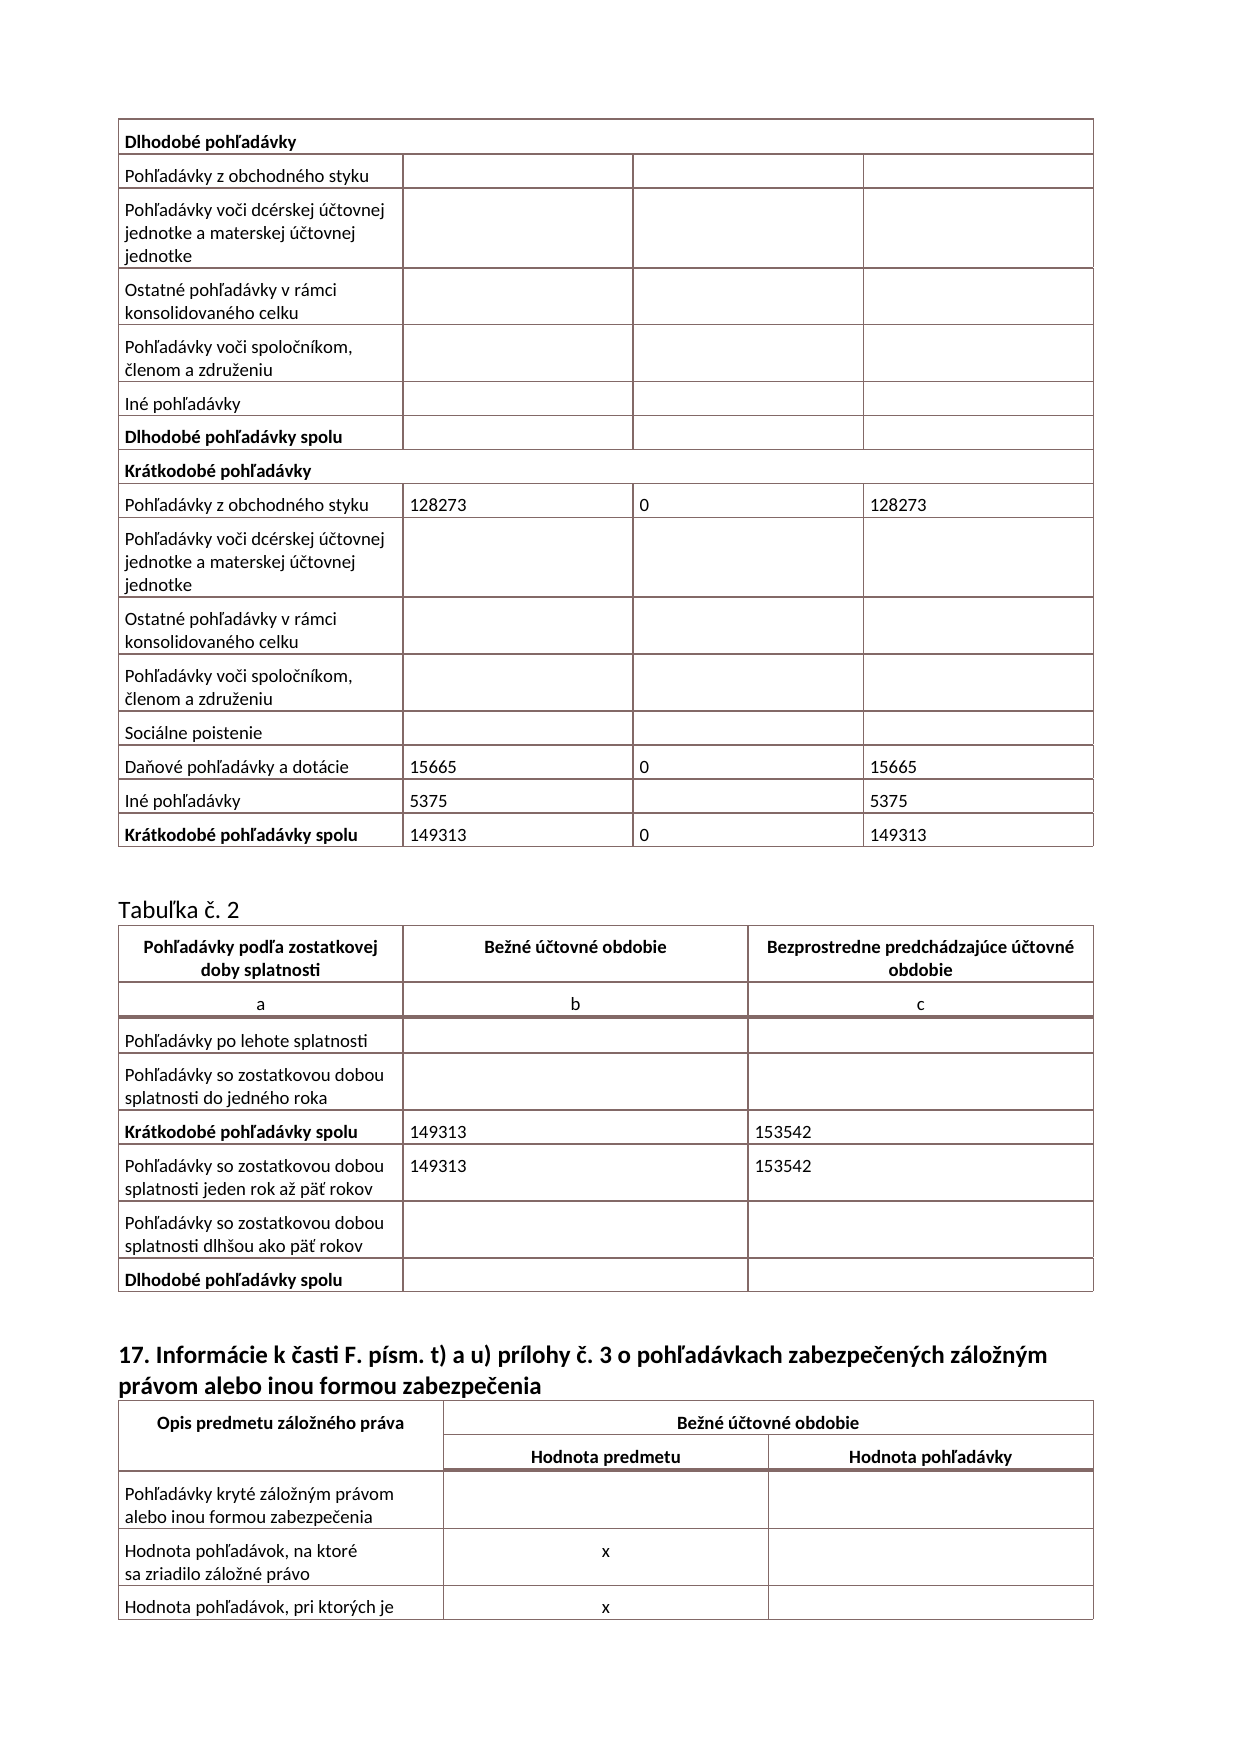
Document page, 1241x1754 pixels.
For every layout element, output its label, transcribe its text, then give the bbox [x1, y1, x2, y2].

table_cell 0 [634, 746, 863, 778]
table_cell [404, 518, 632, 596]
table_cell [769, 1472, 1093, 1528]
table_cell Hodnota predmetu [444, 1435, 768, 1468]
table_cell 0 [634, 484, 863, 517]
table_cell [404, 712, 632, 744]
table_header Bežné účtovné obdobie [404, 926, 747, 981]
table_cell Sociálne poistenie [119, 712, 402, 744]
table_cell 128273 [864, 484, 1093, 517]
table_cell [864, 155, 1093, 187]
table_cell [864, 598, 1093, 653]
table_cell [864, 655, 1093, 710]
table_cell 5375 [864, 780, 1093, 812]
table_cell b [404, 983, 747, 1015]
table_cell Pohľadávky kryté záložným právom alebo inou formou zabezpečenia [119, 1472, 443, 1528]
table_cell [864, 416, 1093, 449]
table_cell x [444, 1529, 768, 1585]
table_cell [769, 1586, 1093, 1619]
table_cell [634, 269, 863, 324]
table_cell Pohľadávky voči spoločníkom, členom a združeniu [119, 655, 402, 710]
table_cell Pohľadávky so zostatkovou dobou splatnosti dlhšou ako päť rokov [119, 1202, 402, 1257]
table_cell Pohľadávky z obchodného styku [119, 484, 402, 517]
table_cell [404, 1202, 747, 1257]
table_cell [634, 416, 863, 449]
table_cell Pohľadávky so zostatkovou dobou splatnosti jeden rok až päť rokov [119, 1145, 402, 1200]
table_cell Hodnota pohľadávok, na ktoré sa zriadilo záložné právo [119, 1529, 443, 1585]
table_cell Iné pohľadávky [119, 382, 402, 415]
table_cell Pohľadávky z obchodného styku [119, 155, 402, 187]
table_header Pohľadávky podľa zostatkovej doby splatnosti [119, 926, 402, 981]
table_cell 128273 [404, 484, 632, 517]
table_cell Pohľadávky so zostatkovou dobou splatnosti do jedného roka [119, 1054, 402, 1109]
table_cell Ostatné pohľadávky v rámci konsolidovaného celku [119, 598, 402, 653]
table_cell [864, 189, 1093, 267]
table_cell [634, 780, 863, 812]
table_cell a [119, 983, 402, 1015]
table_cell Hodnota pohľadávok, pri ktorých je [119, 1586, 443, 1619]
table_cell [404, 1019, 747, 1052]
table_cell [404, 1259, 747, 1291]
table_cell Krátkodobé pohľadávky [119, 450, 1093, 483]
table_cell [404, 269, 632, 324]
table_cell Dlhodobé pohľadávky [119, 120, 1093, 153]
table_cell 149313 [404, 814, 632, 846]
table_cell c [749, 983, 1093, 1015]
text 17. Informácie k časti F. písm. t) a u) prílohy č. 3 o pohľadávkach zabezpečených záložným právom alebo inou formou zabezpečenia [118, 1339, 1122, 1400]
table_cell [404, 416, 632, 449]
table_cell x [444, 1586, 768, 1619]
table_cell Pohľadávky voči dcérskej účtovnej jednotke a materskej účtovnej jednotke [119, 189, 402, 267]
table_cell Pohľadávky voči dcérskej účtovnej jednotke a materskej účtovnej jednotke [119, 518, 402, 596]
table_cell [634, 655, 863, 710]
table_cell [404, 325, 632, 381]
table_cell [634, 382, 863, 415]
table_cell [444, 1472, 768, 1528]
table_cell 15665 [404, 746, 632, 778]
table_cell 149313 [404, 1145, 747, 1200]
table_cell [634, 598, 863, 653]
table_cell 0 [634, 814, 863, 846]
table_cell [404, 155, 632, 187]
table_cell 15665 [864, 746, 1093, 778]
table_cell [634, 325, 863, 381]
table_cell [634, 189, 863, 267]
table_cell [404, 1054, 747, 1109]
table_cell [404, 655, 632, 710]
table_cell [769, 1529, 1093, 1585]
table_cell [864, 325, 1093, 381]
table_cell Hodnota pohľadávky [769, 1435, 1093, 1468]
table_cell 153542 [749, 1145, 1093, 1200]
table_cell [634, 712, 863, 744]
table_cell Krátkodobé pohľadávky spolu [119, 1111, 402, 1143]
table_cell [404, 189, 632, 267]
table_cell [864, 382, 1093, 415]
table_cell Ostatné pohľadávky v rámci konsolidovaného celku [119, 269, 402, 324]
table_cell Krátkodobé pohľadávky spolu [119, 814, 402, 846]
table_cell [404, 598, 632, 653]
table_cell [634, 518, 863, 596]
table_header Bežné účtovné obdobie [444, 1401, 1093, 1434]
table_header Opis predmetu záložného práva [119, 1401, 443, 1470]
table_cell [634, 155, 863, 187]
text Tabuľka č. 2 [118, 894, 1122, 925]
table_cell 5375 [404, 780, 632, 812]
table_cell Dlhodobé pohľadávky spolu [119, 1259, 402, 1291]
table_cell [749, 1054, 1093, 1109]
table_cell [749, 1202, 1093, 1257]
table_cell [864, 269, 1093, 324]
table_cell Pohľadávky voči spoločníkom, členom a združeniu [119, 325, 402, 381]
table_cell [404, 382, 632, 415]
table_cell [864, 518, 1093, 596]
table_cell Daňové pohľadávky a dotácie [119, 746, 402, 778]
table_header Bezprostredne predchádzajúce účtovné obdobie [749, 926, 1093, 981]
table_cell Pohľadávky po lehote splatnosti [119, 1019, 402, 1052]
table_cell [749, 1259, 1093, 1291]
table_cell Iné pohľadávky [119, 780, 402, 812]
table_cell [864, 712, 1093, 744]
table_cell 153542 [749, 1111, 1093, 1143]
table_cell [749, 1019, 1093, 1052]
table_cell 149313 [404, 1111, 747, 1143]
table_cell Dlhodobé pohľadávky spolu [119, 416, 402, 449]
table_cell 149313 [864, 814, 1093, 846]
